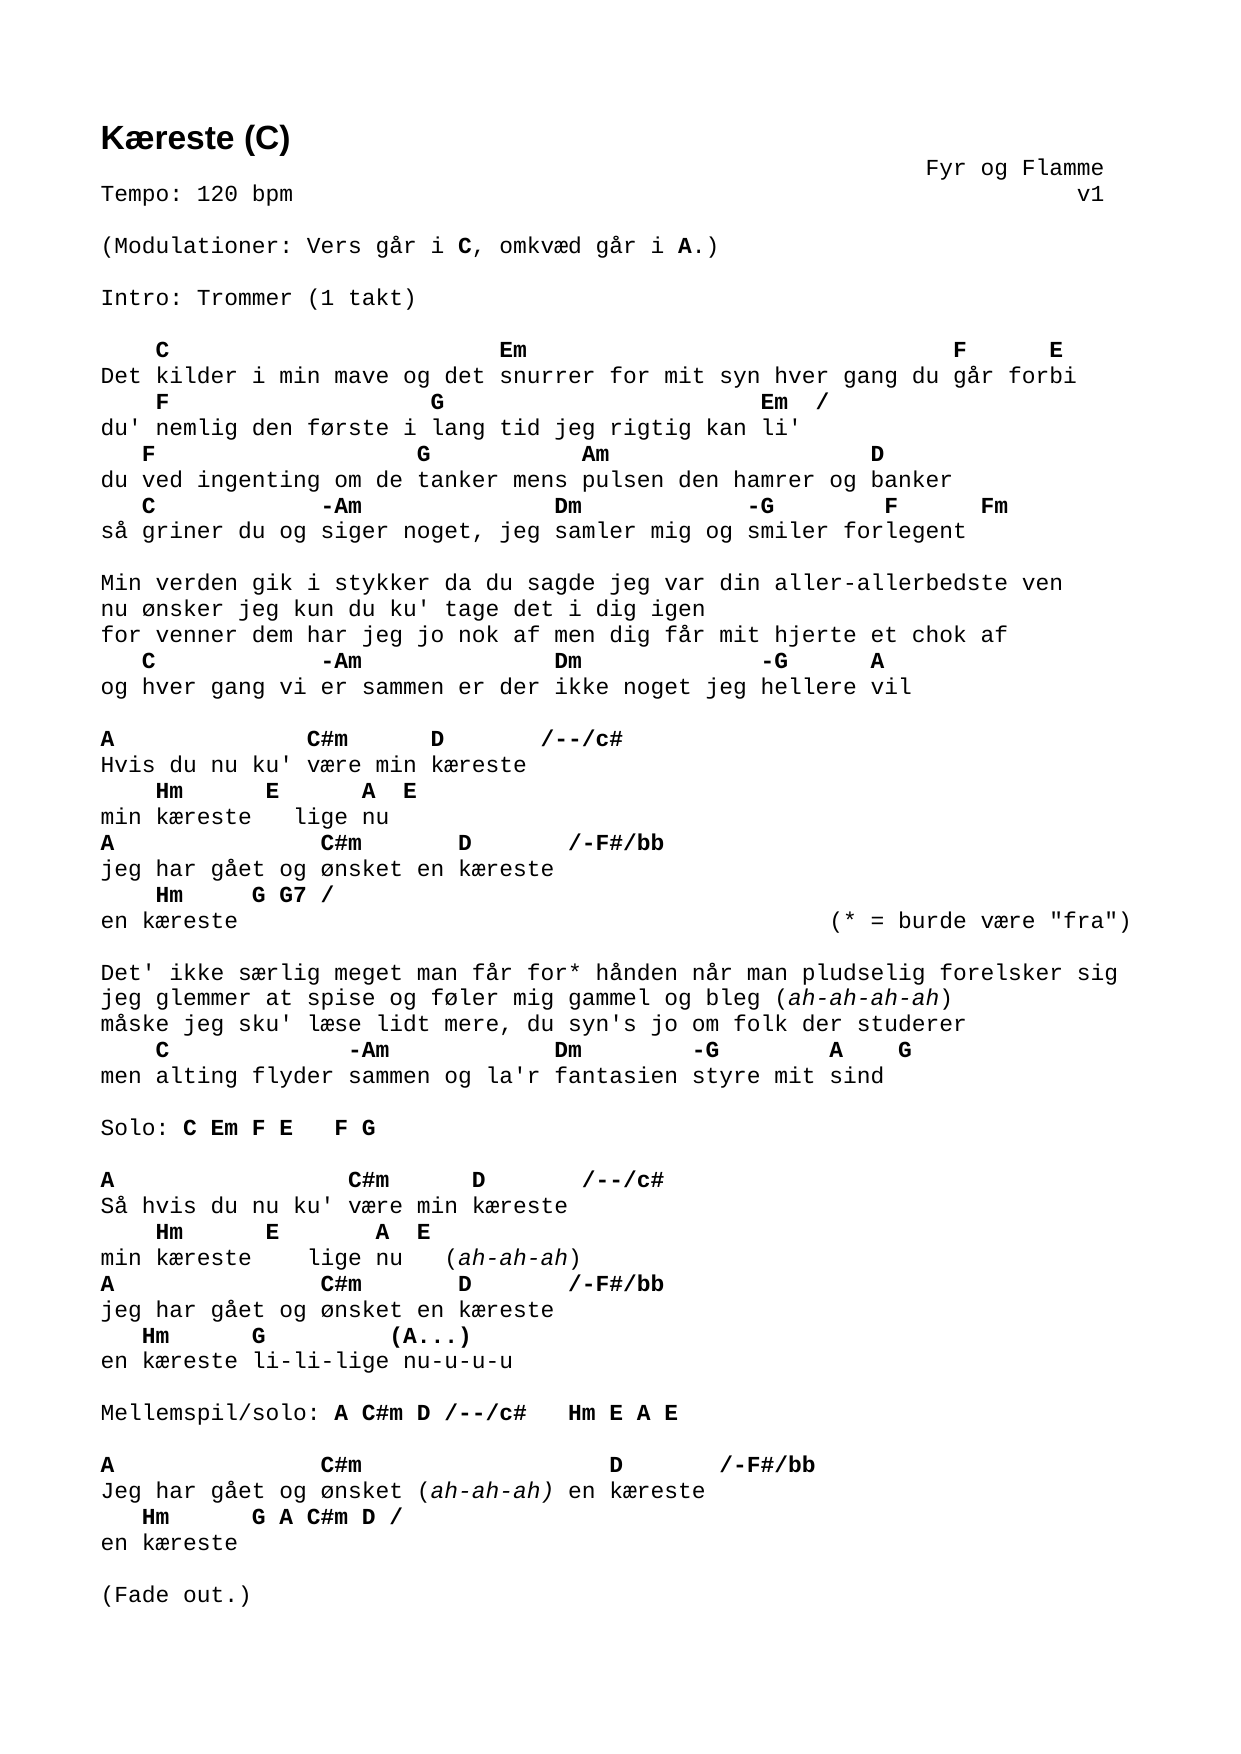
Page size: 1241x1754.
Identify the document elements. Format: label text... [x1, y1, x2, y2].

text F G Em / du' nemlig den første i lang tid jeg rigtig kan li' [100, 390, 1140, 442]
text (Modulationer: Vers går i C, omkvæd går i A.) [100, 234, 1140, 261]
text A C#m D /--/c# Så hvis du nu ku' være min kæreste Hm E A E min kæreste lige nu (ah-ah-ah) A C#m D /-F#/bb jeg har gået og ønsket en kæreste Hm G (A...) en kæreste li-li-lige nu-u-u-u [100, 1142, 1140, 1376]
text Det kilder i min mave og det snurrer for mit syn hver gang du går forbi [100, 364, 1140, 390]
text (Fade out.) [100, 1583, 1140, 1609]
text Min verden gik i stykker da du sagde jeg var din aller-allerbedste ven nu ønsker jeg kun du ku' tage det i dig igen for venner dem har jeg jo nok af men dig får mit hjerte et chok af C -Am Dm -G A og hver gang vi er sammen er der ikke noget jeg hellere vil [100, 546, 1140, 701]
subtitle Kæreste (C) [100, 118, 1140, 157]
text Intro: Trommer (1 takt) [100, 286, 1140, 312]
text F G Am D du ved ingenting om de tanker mens pulsen den hamrer og banker [100, 442, 1140, 494]
text C Em F E [100, 338, 1140, 364]
text A C#m D /--/c# Hvis du nu ku' være min kæreste [100, 727, 1140, 779]
text Det' ikke særlig meget man får for* hånden når man pludselig forelsker sig jeg glemmer at spise og føler mig gammel og bleg (ah-ah-ah-ah) måske jeg sku' læse lidt mere, du syn's jo om folk der studerer C -Am Dm -G A G men alting flyder sammen og la'r fantasien styre mit sind [100, 935, 1140, 1091]
text C -Am Dm -G F Fm så griner du og siger noget, jeg samler mig og smiler forlegent [100, 494, 1140, 546]
text Solo: C Em F E F G [100, 1116, 1140, 1142]
text A C#m D /-F#/bb Jeg har gået og ønsket (ah-ah-ah) en kæreste Hm G A C#m D / en kæreste [100, 1454, 1140, 1557]
text Tempo: 120 bpm v1 [100, 183, 1140, 209]
text Mellemspil/solo: A C#m D /--/c# Hm E A E [100, 1402, 1140, 1428]
text Hm E A E min kæreste lige nu A C#m D /-F#/bb jeg har gået og ønsket en kæreste Hm G G7 / en kæreste (* = burde være "fra") [100, 779, 1140, 935]
text Fyr og Flamme [100, 157, 1140, 183]
